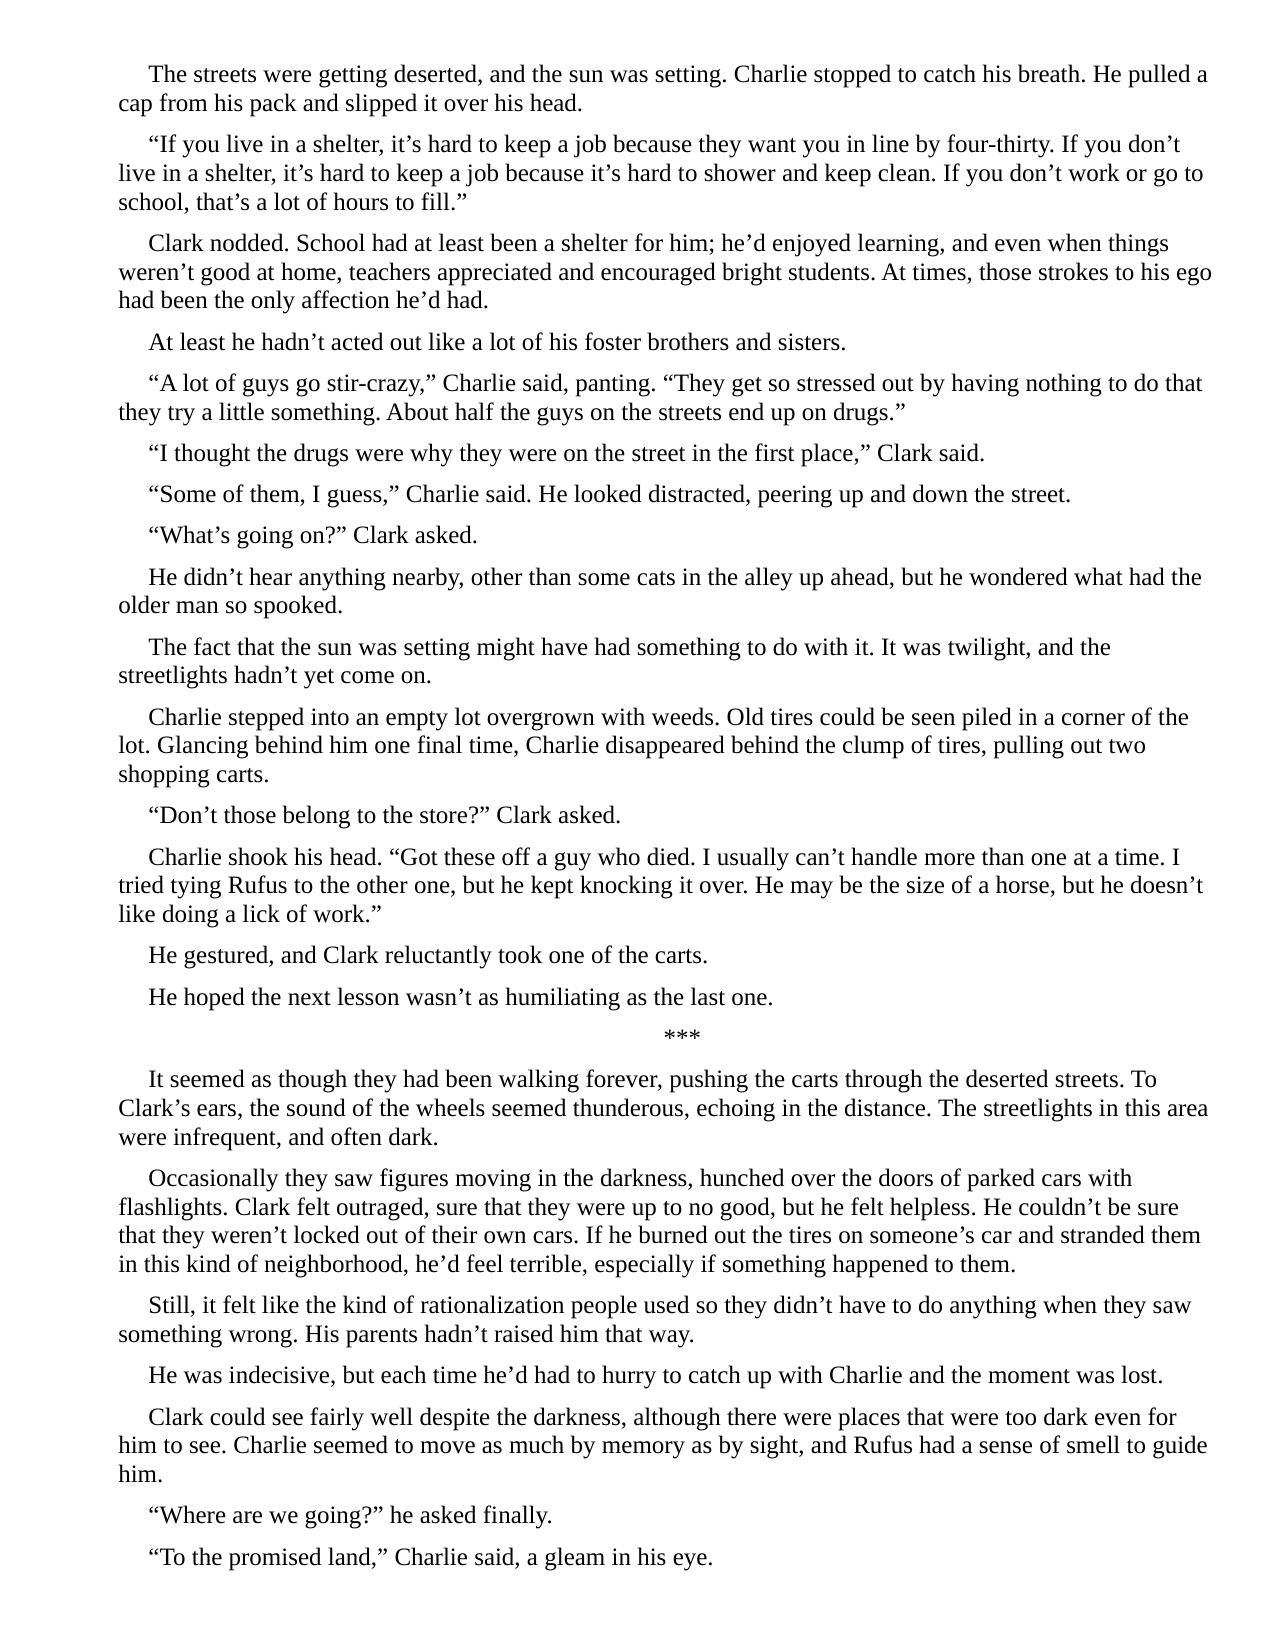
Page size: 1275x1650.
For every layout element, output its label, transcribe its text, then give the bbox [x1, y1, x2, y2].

text The fact that the sun was setting might have had something to do with it. It was twilight, and the streetlights hadn’t yet come on. [118, 632, 1216, 689]
text At least he hadn’t acted out like a lot of his foster brothers and sisters. [118, 327, 1216, 355]
text “Some of them, I guess,” Charlie said. He looked distracted, peering up and down the street. [118, 479, 1216, 508]
text He was indecisive, but each time he’d had to hurry to catch up with Charlie and the moment was lost. [118, 1360, 1216, 1389]
text “To the promised land,” Charlie said, a gleam in his eye. [118, 1542, 1216, 1570]
text Charlie shook his head. “Got these off a guy who died. I usually can’t handle more than one at a time. I tried tying Rufus to the other one, but he kept knocking it over. He may be the size of a horse, but he doesn’t like doing a lick of work.” [118, 842, 1216, 928]
text He gestured, and Clark reluctantly took one of the carts. [118, 940, 1216, 969]
text He hoped the next lesson wasn’t as humiliating as the last one. [118, 982, 1216, 1010]
text Occasionally they saw figures moving in the darkness, hunched over the doors of parked cars with flashlights. Clark felt outraged, sure that they were up to no good, but he felt helpless. He couldn’t be sure that they weren’t locked out of their own cars. If he burned out the tires on someone’s car and stranded them in this kind of neighborhood, he’d feel terrible, especially if something happened to them. [118, 1163, 1216, 1278]
text Still, it felt like the kind of rationalization people used so they didn’t have to do anything when they saw something wrong. His parents hadn’t raised him that way. [118, 1290, 1216, 1348]
text *** [118, 1023, 1216, 1052]
text Charlie stepped into an empty lot overgrown with weeds. Old tires could be seen piled in a corner of the lot. Glancing behind him one final time, Charlie disappeared behind the clump of tires, pulling out two shopping carts. [118, 702, 1216, 788]
text He didn’t hear anything nearby, other than some cats in the alley up ahead, but he wondered what had the older man so spooked. [118, 562, 1216, 619]
text “If you live in a shelter, it’s hard to keep a job because they want you in line by four-thirty. If you don’t live in a shelter, it’s hard to keep a job because it’s hard to shower and keep clean. If you don’t work or go to school, that’s a lot of hours to fill.” [118, 129, 1216, 215]
text It seemed as though they had been walking forever, pushing the carts through the deserted streets. To Clark’s ears, the sound of the wheels seemed thunderous, echoing in the distance. The streetlights in this area were infrequent, and often dark. [118, 1064, 1216, 1150]
text “What’s going on?” Clark asked. [118, 520, 1216, 549]
text Clark nodded. School had at least been a shelter for him; he’d enjoyed learning, and even when things weren’t good at home, teachers appreciated and encouraged bright students. At times, those strokes to his ego had been the only affection he’d had. [118, 228, 1216, 314]
text Clark could see fairly well despite the darkness, although there were places that were too dark even for him to see. Charlie seemed to move as much by memory as by sight, and Rufus had a sense of smell to guide him. [118, 1402, 1216, 1488]
text “I thought the drugs were why they were on the street in the first place,” Clark said. [118, 438, 1216, 467]
text “A lot of guys go stir-crazy,” Charlie said, panting. “They get so stressed out by having nothing to do that they try a little something. About half the guys on the streets end up on drugs.” [118, 368, 1216, 425]
text “Where are we going?” he asked finally. [118, 1500, 1216, 1529]
text “Don’t those belong to the store?” Clark asked. [118, 800, 1216, 829]
text The streets were getting deserted, and the sun was setting. Charlie stopped to catch his breath. He pulled a cap from his pack and slipped it over his head. [118, 59, 1216, 117]
